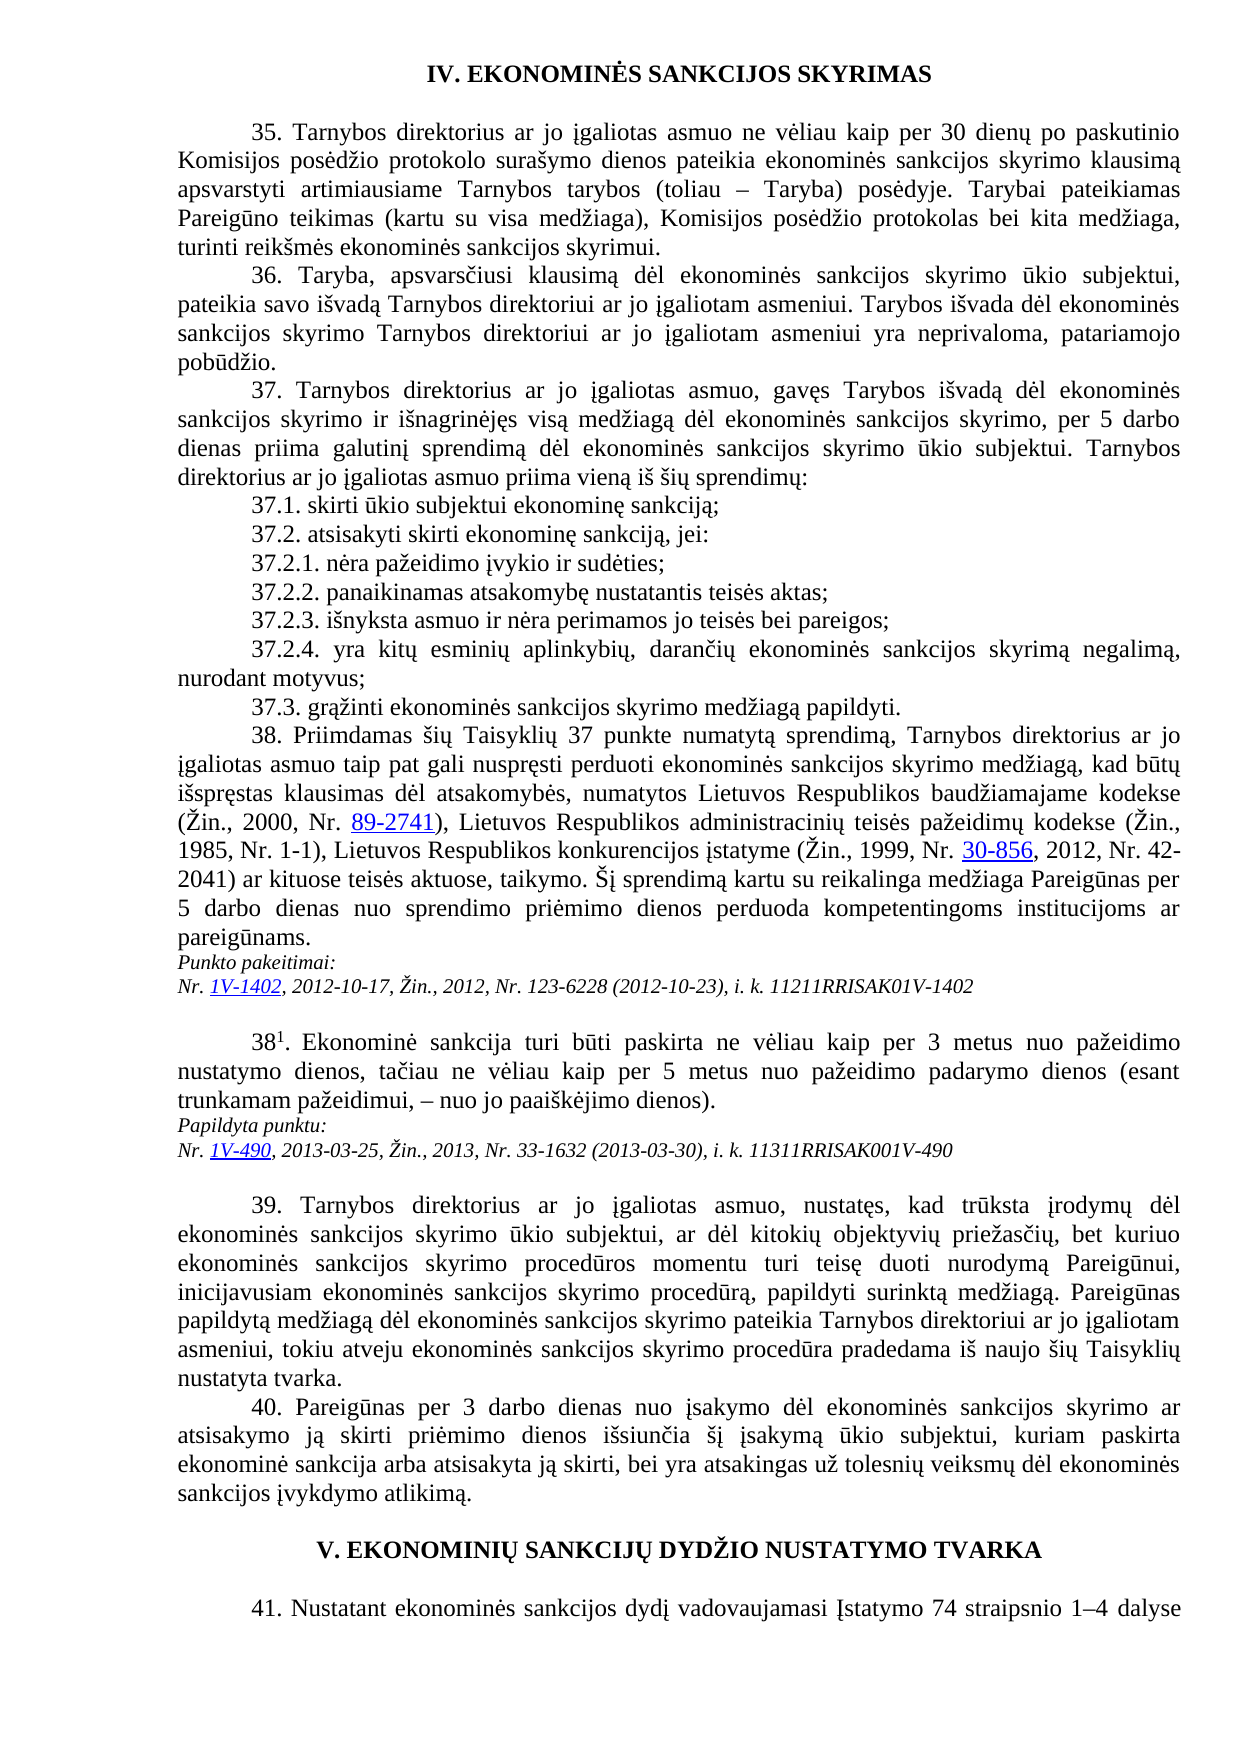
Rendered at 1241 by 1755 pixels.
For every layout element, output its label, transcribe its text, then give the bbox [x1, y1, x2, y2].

text 37.2.4. yra kitų esminių aplinkybių, darančių ekonominės sankcijos skyrimą negalimą, nurodant motyvus; [177, 634, 1181, 692]
text 41. Nustatant ekonominės sankcijos dydį vadovaujamasi Įstatymo 74 straipsnio 1–4 dalyse [177, 1593, 1181, 1622]
text Nr. 1V-1402, 2012-10-17, Žin., 2012, Nr. 123-6228 (2012-10-23), i. k. 11211RRISAK01V-1402 [177, 974, 1181, 998]
text Punkto pakeitimai: [177, 950, 1181, 974]
text 37.3. grąžinti ekonominės sankcijos skyrimo medžiagą papildyti. [177, 692, 1181, 720]
text 36. Taryba, apsvarsčiusi klausimą dėl ekonominės sankcijos skyrimo ūkio subjektui, pateikia savo išvadą Tarnybos direktoriui ar jo įgaliotam asmeniui. Tarybos išvada dėl ekonominės sankcijos skyrimo Tarnybos direktoriui ar jo įgaliotam asmeniui yra neprivaloma, patariamojo pobūdžio. [177, 260, 1181, 375]
text V. EKONOMINIŲ SANKCIJŲ DYDŽIO NUSTATYMO TVARKA [177, 1535, 1181, 1564]
text 37.1. skirti ūkio subjektui ekonominę sankciją; [177, 490, 1181, 519]
text Papildyta punktu: [177, 1113, 1181, 1137]
text 37. Tarnybos direktorius ar jo įgaliotas asmuo, gavęs Tarybos išvadą dėl ekonominės sankcijos skyrimo ir išnagrinėjęs visą medžiagą dėl ekonominės sankcijos skyrimo, per 5 darbo dienas priima galutinį sprendimą dėl ekonominės sankcijos skyrimo ūkio subjektui. Tarnybos direktorius ar jo įgaliotas asmuo priima vieną iš šių sprendimų: [177, 375, 1181, 490]
text 37.2. atsisakyti skirti ekonominę sankciją, jei: [177, 519, 1181, 548]
text 38. Priimdamas šių Taisyklių 37 punkte numatytą sprendimą, Tarnybos direktorius ar jo įgaliotas asmuo taip pat gali nuspręsti perduoti ekonominės sankcijos skyrimo medžiagą, kad būtų išspręstas klausimas dėl atsakomybės, numatytos Lietuvos Respublikos baudžiamajame kodekse (Žin., 2000, Nr. 89-2741), Lietuvos Respublikos administracinių teisės pažeidimų kodekse (Žin., 1985, Nr. 1-1), Lietuvos Respublikos konkurencijos įstatyme (Žin., 1999, Nr. 30-856, 2012, Nr. 42-2041) ar kituose teisės aktuose, taikymo. Šį sprendimą kartu su reikalinga medžiaga Pareigūnas per 5 darbo dienas nuo sprendimo priėmimo dienos perduoda kompetentingoms institucijoms ar pareigūnams. [177, 720, 1181, 950]
text 381. Ekonominė sankcija turi būti paskirta ne vėliau kaip per 3 metus nuo pažeidimo nustatymo dienos, tačiau ne vėliau kaip per 5 metus nuo pažeidimo padarymo dienos (esant trunkamam pažeidimui, – nuo jo paaiškėjimo dienos). [177, 1027, 1181, 1113]
text 37.2.2. panaikinamas atsakomybę nustatantis teisės aktas; [177, 577, 1181, 605]
text 39. Tarnybos direktorius ar jo įgaliotas asmuo, nustatęs, kad trūksta įrodymų dėl ekonominės sankcijos skyrimo ūkio subjektui, ar dėl kitokių objektyvių priežasčių, bet kuriuo ekonominės sankcijos skyrimo procedūros momentu turi teisę duoti nurodymą Pareigūnui, inicijavusiam ekonominės sankcijos skyrimo procedūrą, papildyti surinktą medžiagą. Pareigūnas papildytą medžiagą dėl ekonominės sankcijos skyrimo pateikia Tarnybos direktoriui ar jo įgaliotam asmeniui, tokiu atveju ekonominės sankcijos skyrimo procedūra pradedama iš naujo šių Taisyklių nustatyta tvarka. [177, 1190, 1181, 1392]
text 35. Tarnybos direktorius ar jo įgaliotas asmuo ne vėliau kaip per 30 dienų po paskutinio Komisijos posėdžio protokolo surašymo dienos pateikia ekonominės sankcijos skyrimo klausimą apsvarstyti artimiausiame Tarnybos tarybos (toliau – Taryba) posėdyje. Tarybai pateikiamas Pareigūno teikimas (kartu su visa medžiaga), Komisijos posėdžio protokolas bei kita medžiaga, turinti reikšmės ekonominės sankcijos skyrimui. [177, 117, 1181, 260]
text Nr. 1V-490, 2013-03-25, Žin., 2013, Nr. 33-1632 (2013-03-30), i. k. 11311RRISAK001V-490 [177, 1137, 1181, 1162]
text 37.2.3. išnyksta asmuo ir nėra perimamos jo teisės bei pareigos; [177, 605, 1181, 634]
text 40. Pareigūnas per 3 darbo dienas nuo įsakymo dėl ekonominės sankcijos skyrimo ar atsisakymo ją skirti priėmimo dienos išsiunčia šį įsakymą ūkio subjektui, kuriam paskirta ekonominė sankcija arba atsisakyta ją skirti, bei yra atsakingas už tolesnių veiksmų dėl ekonominės sankcijos įvykdymo atlikimą. [177, 1392, 1181, 1507]
text IV. EKONOMINĖS SANKCIJOS SKYRIMAS [177, 59, 1181, 88]
text 37.2.1. nėra pažeidimo įvykio ir sudėties; [177, 548, 1181, 577]
